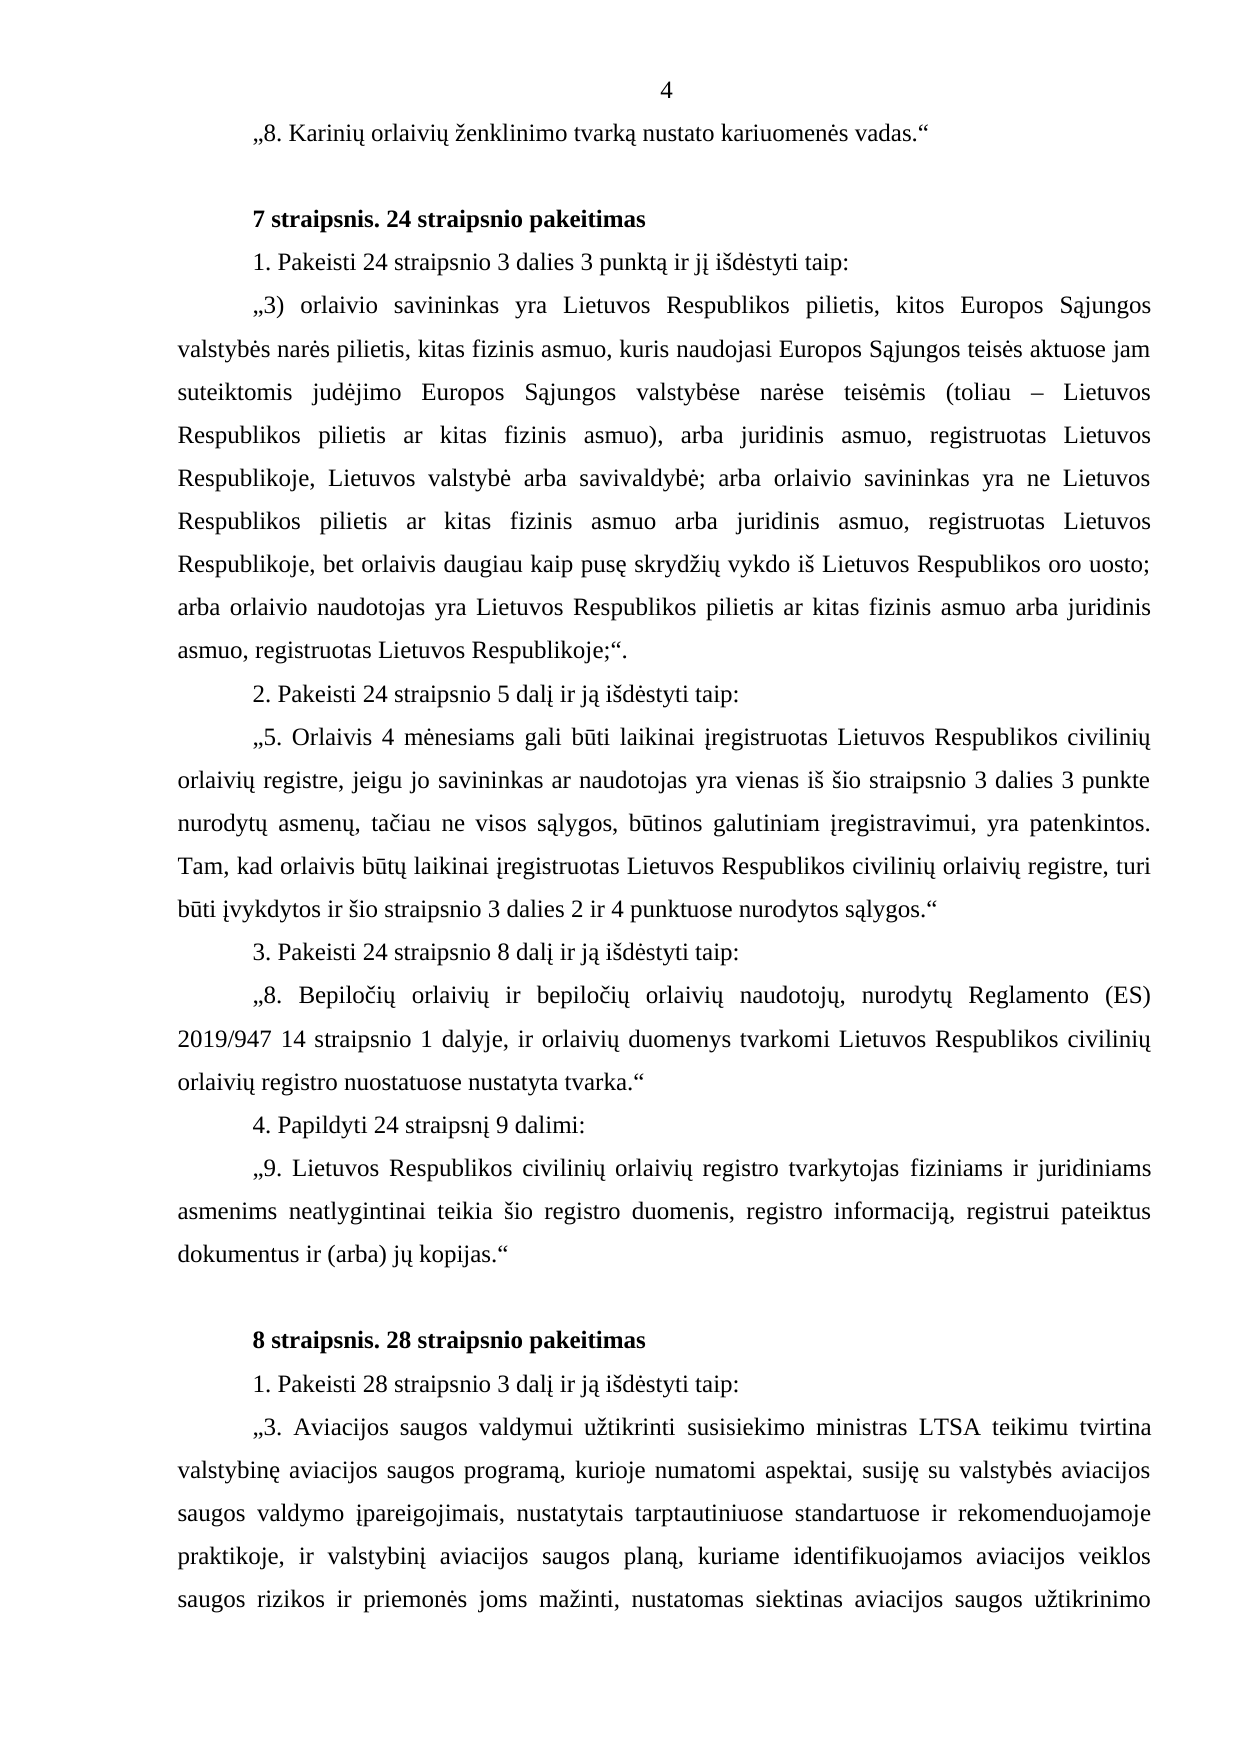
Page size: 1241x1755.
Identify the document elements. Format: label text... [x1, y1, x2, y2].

text „8. Bepiločių orlaivių ir bepiločių orlaivių naudotojų, nurodytų Reglamento (ES) 2019/947 14 straipsnio 1 dalyje, ir orlaivių duomenys tvarkomi Lietuvos Respublikos civilinių orlaivių registro nuostatuose nustatyta tvarka.“ [177, 981, 1152, 1096]
text „8. Karinių orlaivių ženklinimo tvarką nustato kariuomenės vadas.“ [177, 118, 1152, 147]
text „3) orlaivio savininkas yra Lietuvos Respublikos pilietis, kitos Europos Sąjungos valstybės narės pilietis, kitas fizinis asmuo, kuris naudojasi Europos Sąjungos teisės aktuose jam suteiktomis judėjimo Europos Sąjungos valstybėse narėse teisėmis (toliau – Lietuvos Respublikos pilietis ar kitas fizinis asmuo), arba juridinis asmuo, registruotas Lietuvos Respublikoje, Lietuvos valstybė arba savivaldybė; arba orlaivio savininkas yra ne Lietuvos Respublikos pilietis ar kitas fizinis asmuo arba juridinis asmuo, registruotas Lietuvos Respublikoje, bet orlaivis daugiau kaip pusę skrydžių vykdo iš Lietuvos Respublikos oro uosto; arba orlaivio naudotojas yra Lietuvos Respublikos pilietis ar kitas fizinis asmuo arba juridinis asmuo, registruotas Lietuvos Respublikoje;“. [177, 291, 1152, 664]
text 3. Pakeisti 24 straipsnio 8 dalį ir ją išdėstyti taip: [177, 937, 1152, 966]
text „5. Orlaivis 4 mėnesiams gali būti laikinai įregistruotas Lietuvos Respublikos civilinių orlaivių registre, jeigu jo savininkas ar naudotojas yra vienas iš šio straipsnio 3 dalies 3 punkte nurodytų asmenų, tačiau ne visos sąlygos, būtinos galutiniam įregistravimui, yra patenkintos. Tam, kad orlaivis būtų laikinai įregistruotas Lietuvos Respublikos civilinių orlaivių registre, turi būti įvykdytos ir šio straipsnio 3 dalies 2 ir 4 punktuose nurodytos sąlygos.“ [177, 722, 1152, 923]
text 7 straipsnis. 24 straipsnio pakeitimas [177, 204, 1152, 233]
text 1. Pakeisti 28 straipsnio 3 dalį ir ją išdėstyti taip: [177, 1369, 1152, 1397]
text „9. Lietuvos Respublikos civilinių orlaivių registro tvarkytojas fiziniams ir juridiniams asmenims neatlygintinai teikia šio registro duomenis, registro informaciją, registrui pateiktus dokumentus ir (arba) jų kopijas.“ [177, 1153, 1152, 1268]
text 4. Papildyti 24 straipsnį 9 dalimi: [177, 1110, 1152, 1139]
text „3. Aviacijos saugos valdymui užtikrinti susisiekimo ministras LTSA teikimu tvirtina valstybinę aviacijos saugos programą, kurioje numatomi aspektai, susiję su valstybės aviacijos saugos valdymo įpareigojimais, nustatytais tarptautiniuose standartuose ir rekomenduojamoje praktikoje, ir valstybinį aviacijos saugos planą, kuriame identifikuojamos aviacijos veiklos saugos rizikos ir priemonės joms mažinti, nustatomas siektinas aviacijos saugos užtikrinimo [177, 1412, 1152, 1613]
text 2. Pakeisti 24 straipsnio 5 dalį ir ją išdėstyti taip: [177, 679, 1152, 707]
text 1. Pakeisti 24 straipsnio 3 dalies 3 punktą ir jį išdėstyti taip: [177, 247, 1152, 276]
text 8 straipsnis. 28 straipsnio pakeitimas [177, 1326, 1152, 1354]
